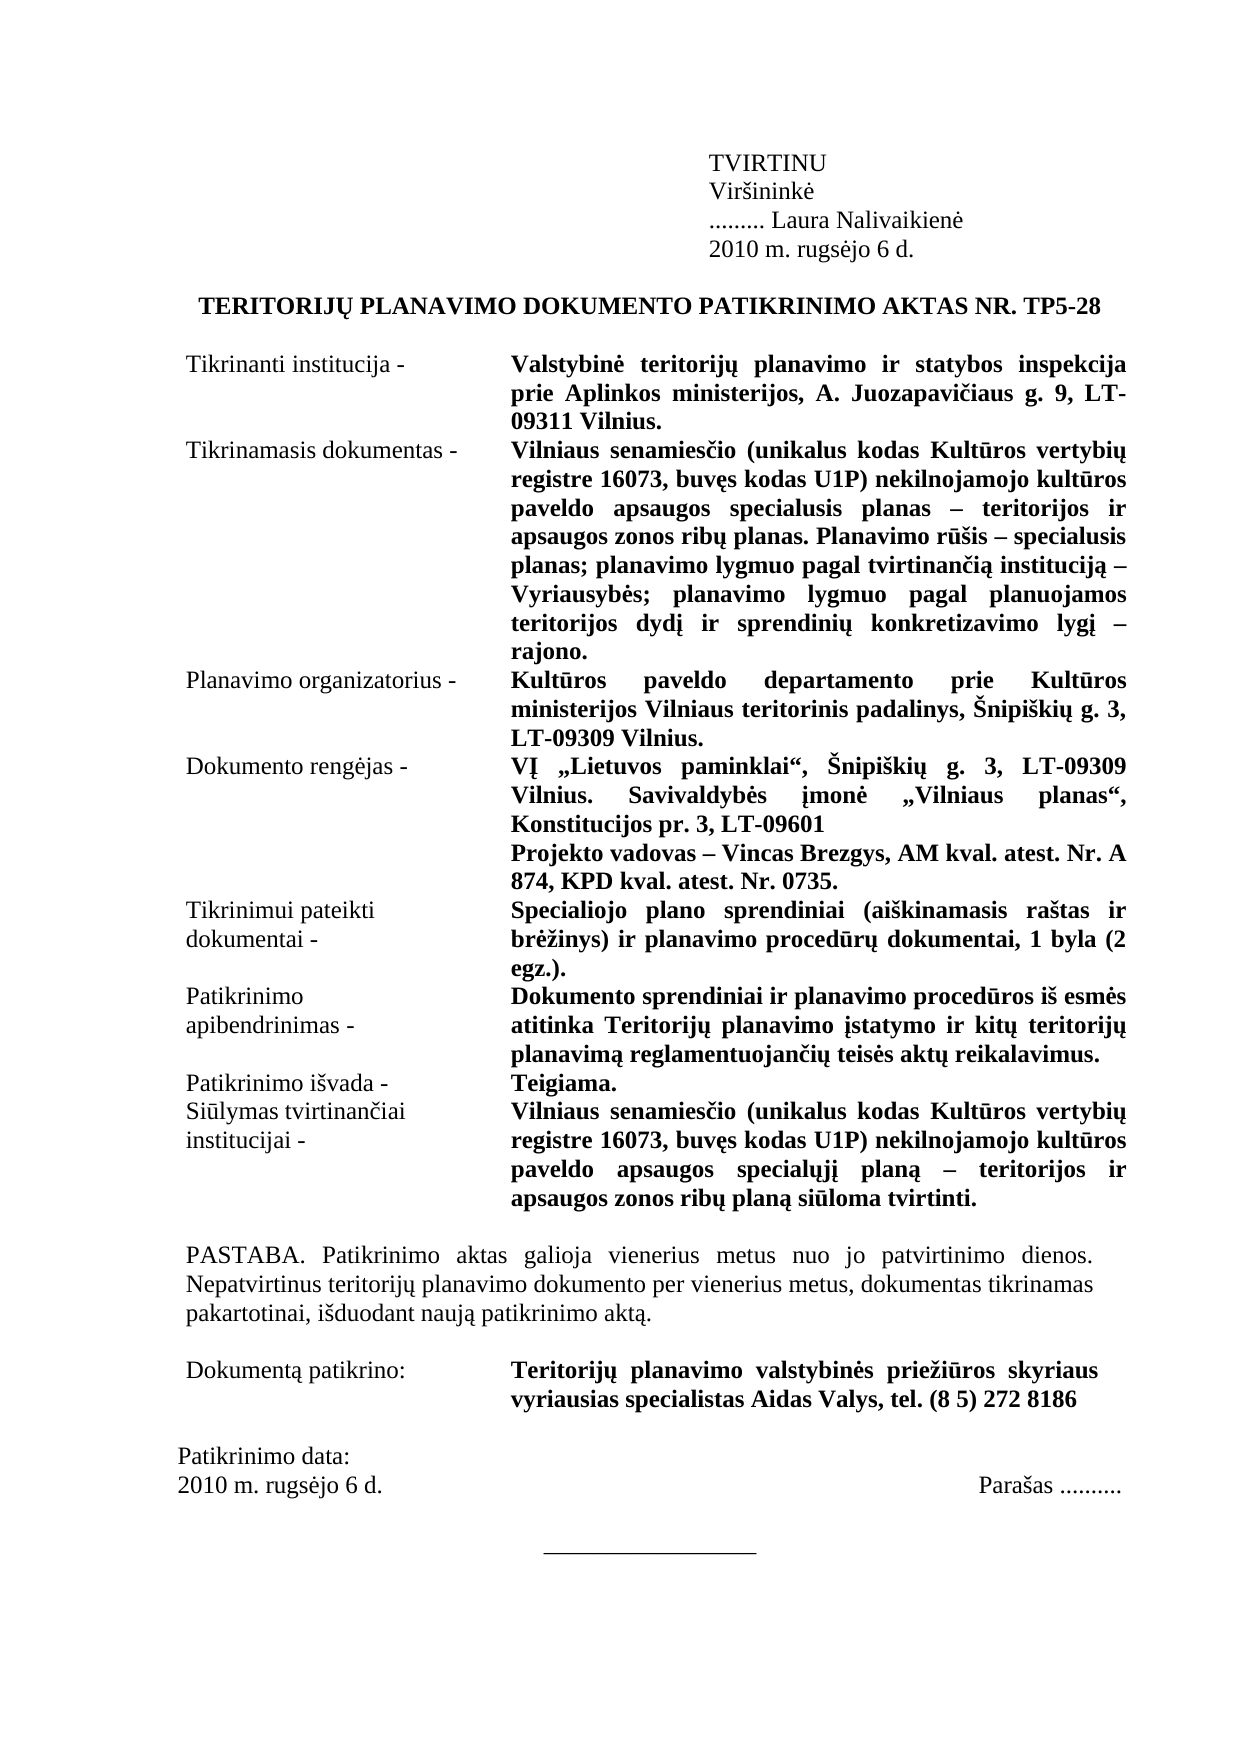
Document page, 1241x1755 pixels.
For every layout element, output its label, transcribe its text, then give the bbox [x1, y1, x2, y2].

table_header Tikrinanti institucija - [181, 349, 506, 435]
table_cell Patikrinimo išvada - [469, 1068, 506, 1096]
table_cell Planavimo organizatorius - [181, 665, 506, 751]
text Viršininkė [177, 176, 1122, 205]
text TERITORIJŲ PLANAVIMO DOKUMENTO PATIKRINIMO AKTAS NR. TP5-28 [177, 291, 1122, 320]
table_cell Dokumento rengėjas - [181, 751, 506, 895]
text TVIRTINU [177, 148, 1122, 176]
text 2010 m. rugsėjo 6 d. [177, 234, 1122, 263]
table_cell Tikrinimui pateikti dokumentai - [181, 895, 506, 981]
table_cell Dokumentą patikrino: [181, 1355, 506, 1413]
table_cell Patikrinimo apibendrinimas - [181, 981, 506, 1068]
text Patikrinimo data: [177, 1441, 1094, 1470]
table_cell Tikrinamasis dokumentas - [181, 435, 506, 665]
text _________________ [177, 1528, 1122, 1556]
table_cell Siūlymas tvirtinančiai institucijai - [181, 1096, 506, 1211]
text ......... Laura Nalivaikienė [177, 205, 1122, 234]
table_cell PASTABA. Patikrinimo aktas galioja vienerius metus nuo jo patvirtinimo dienos. Nepatvirtinus teritorijų planavimo dokumento per vienerius metus, dokumentas tikrinamas pakartotinai, išduodant naują patikrinimo aktą. [1094, 1211, 1131, 1355]
text 2010 m. rugsėjo 6 d. Parašas .......... [177, 1470, 1122, 1499]
